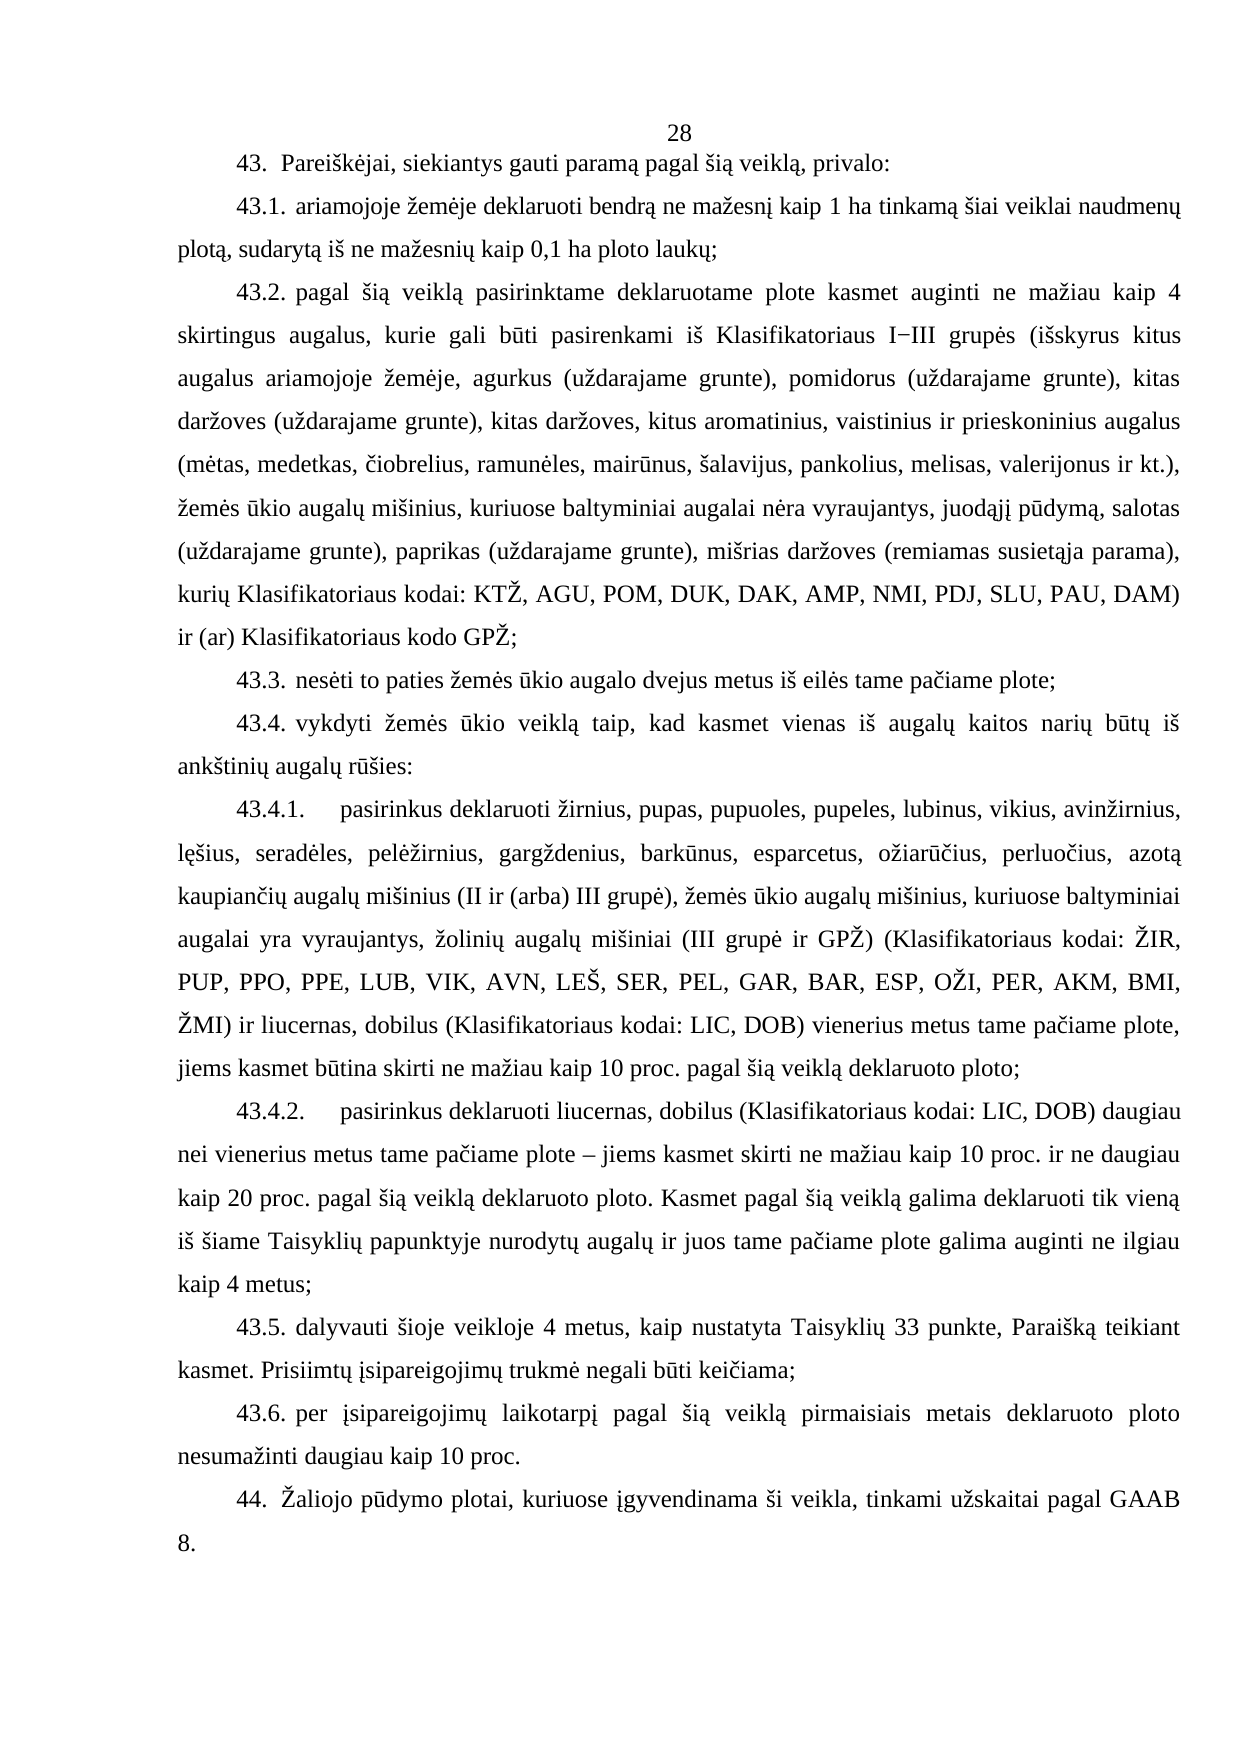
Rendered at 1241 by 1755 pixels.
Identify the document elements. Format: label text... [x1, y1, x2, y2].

text 43. Pareiškėjai, siekiantys gauti paramą pagal šią veiklą, privalo: [177, 148, 1181, 176]
text 43.5. dalyvauti šioje veikloje 4 metus, kaip nustatyta Taisyklių 33 punkte, Paraišką teikiant kasmet. Prisiimtų įsipareigojimų trukmė negali būti keičiama; [177, 1312, 1181, 1384]
text 43.3. nesėti to paties žemės ūkio augalo dvejus metus iš eilės tame pačiame plote; [177, 665, 1181, 694]
text 44. Žaliojo pūdymo plotai, kuriuose įgyvendinama ši veikla, tinkami užskaitai pagal GAAB 8. [177, 1484, 1181, 1556]
text 43.2. pagal šią veiklą pasirinktame deklaruotame plote kasmet auginti ne mažiau kaip 4 skirtingus augalus, kurie gali būti pasirenkami iš Klasifikatoriaus I−III grupės (išskyrus kitus augalus ariamojoje žemėje, agurkus (uždarajame grunte), pomidorus (uždarajame grunte), kitas daržoves (uždarajame grunte), kitas daržoves, kitus aromatinius, vaistinius ir prieskoninius augalus (mėtas, medetkas, čiobrelius, ramunėles, mairūnus, šalavijus, pankolius, melisas, valerijonus ir kt.), žemės ūkio augalų mišinius, kuriuose baltyminiai augalai nėra vyraujantys, juodąjį pūdymą, salotas (uždarajame grunte), paprikas (uždarajame grunte), mišrias daržoves (remiamas susietąja parama), kurių Klasifikatoriaus kodai: KTŽ, AGU, POM, DUK, DAK, AMP, NMI, PDJ, SLU, PAU, DAM) ir (ar) Klasifikatoriaus kodo GPŽ; [177, 277, 1181, 651]
text 43.1. ariamojoje žemėje deklaruoti bendrą ne mažesnį kaip 1 ha tinkamą šiai veiklai naudmenų plotą, sudarytą iš ne mažesnių kaip 0,1 ha ploto laukų; [177, 191, 1181, 263]
text 43.6. per įsipareigojimų laikotarpį pagal šią veiklą pirmaisiais metais deklaruoto ploto nesumažinti daugiau kaip 10 proc. [177, 1398, 1181, 1470]
text 43.4. vykdyti žemės ūkio veiklą taip, kad kasmet vienas iš augalų kaitos narių būtų iš ankštinių augalų rūšies: [177, 708, 1181, 780]
text 43.4.2. pasirinkus deklaruoti liucernas, dobilus (Klasifikatoriaus kodai: LIC, DOB) daugiau nei vienerius metus tame pačiame plote – jiems kasmet skirti ne mažiau kaip 10 proc. ir ne daugiau kaip 20 proc. pagal šią veiklą deklaruoto ploto. Kasmet pagal šią veiklą galima deklaruoti tik vieną iš šiame Taisyklių papunktyje nurodytų augalų ir juos tame pačiame plote galima auginti ne ilgiau kaip 4 metus; [177, 1096, 1181, 1298]
text 43.4.1. pasirinkus deklaruoti žirnius, pupas, pupuoles, pupeles, lubinus, vikius, avinžirnius, lęšius, seradėles, pelėžirnius, gargždenius, barkūnus, esparcetus, ožiarūčius, perluočius, azotą kaupiančių augalų mišinius (II ir (arba) III grupė), žemės ūkio augalų mišinius, kuriuose baltyminiai augalai yra vyraujantys, žolinių augalų mišiniai (III grupė ir GPŽ) (Klasifikatoriaus kodai: ŽIR, PUP, PPO, PPE, LUB, VIK, AVN, LEŠ, SER, PEL, GAR, BAR, ESP, OŽI, PER, AKM, BMI, ŽMI) ir liucernas, dobilus (Klasifikatoriaus kodai: LIC, DOB) vienerius metus tame pačiame plote, jiems kasmet būtina skirti ne mažiau kaip 10 proc. pagal šią veiklą deklaruoto ploto; [177, 794, 1181, 1082]
